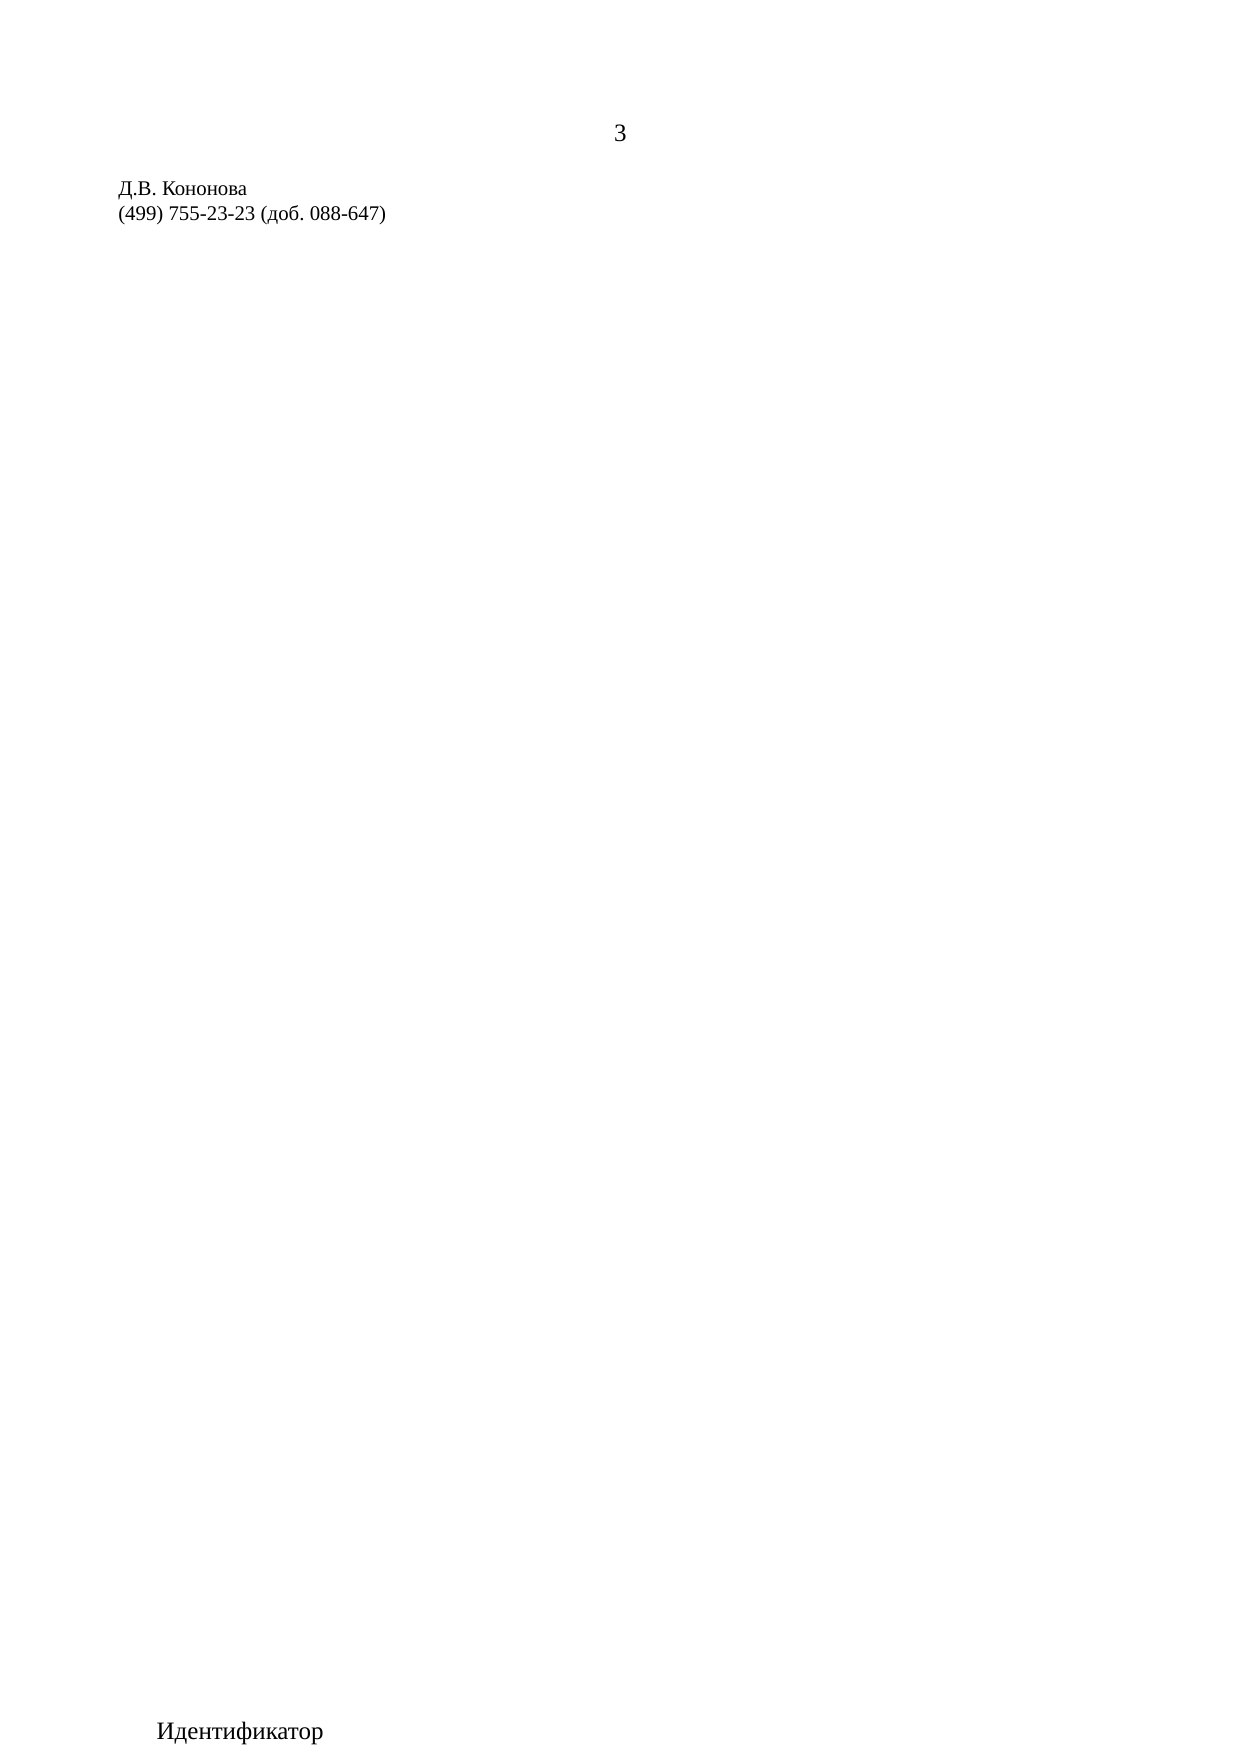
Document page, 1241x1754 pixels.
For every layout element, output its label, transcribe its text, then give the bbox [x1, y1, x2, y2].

text Д.В. Кононова [118, 176, 1122, 200]
text (499) 755-23-23 (доб. 088-647) [118, 200, 1122, 224]
